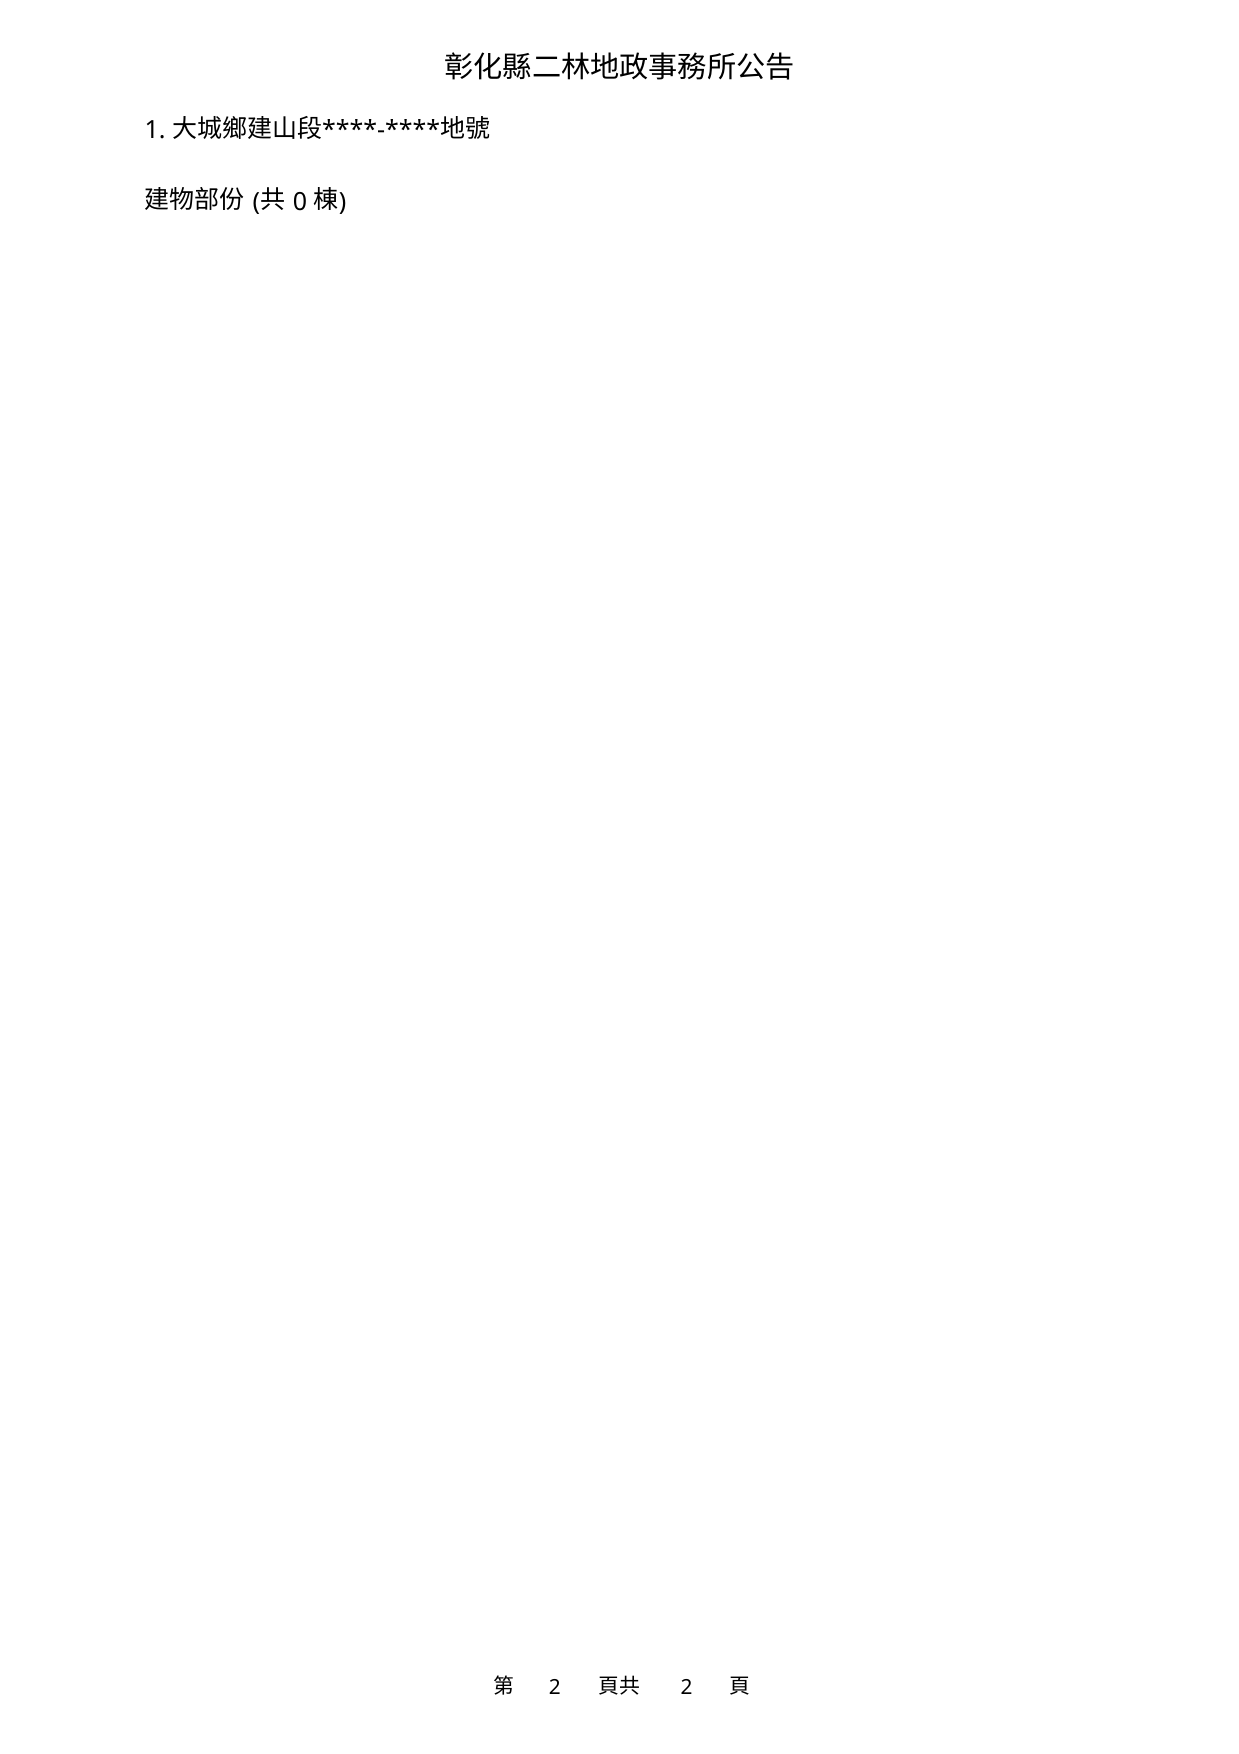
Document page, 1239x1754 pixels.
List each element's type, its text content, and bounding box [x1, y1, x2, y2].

table_header [1177, 0, 1239, 41]
table_cell [653, 239, 719, 1666]
table_cell [720, 239, 760, 1666]
table_cell 彰化縣二林地政事務所公告 [62, 41, 1177, 94]
table_cell [1177, 41, 1239, 94]
table_cell [760, 1666, 1177, 1707]
table_cell [483, 239, 523, 1666]
table_header [483, 0, 523, 41]
table_cell 第 [483, 1666, 523, 1707]
table_header [720, 0, 760, 41]
table_cell 建物部份 (共 0 棟) [62, 166, 1177, 238]
table_cell 2 [524, 1666, 585, 1707]
table_cell [760, 239, 1177, 1666]
table_cell [0, 239, 62, 1666]
table_cell [1177, 239, 1239, 1666]
table_header [524, 0, 585, 41]
table_header [62, 0, 483, 41]
table_header [0, 0, 62, 41]
table_cell [62, 239, 483, 1666]
table_cell [62, 1666, 483, 1707]
table_header [760, 0, 1177, 41]
table_cell [1177, 1666, 1239, 1707]
table_header [653, 0, 719, 41]
table_cell [1177, 95, 1239, 166]
table_cell 頁 [720, 1666, 760, 1707]
table_cell 頁共 [585, 1666, 653, 1707]
table_cell [585, 239, 653, 1666]
table_cell [0, 41, 62, 94]
table_cell [524, 239, 585, 1666]
table_cell 2 [653, 1666, 719, 1707]
table_cell 1. 大城鄉建山段****-****地號 [62, 95, 1177, 166]
table_cell [0, 166, 62, 238]
table_header [585, 0, 653, 41]
table_cell [0, 95, 62, 166]
table_cell [0, 1666, 62, 1707]
table_cell [1177, 166, 1239, 238]
